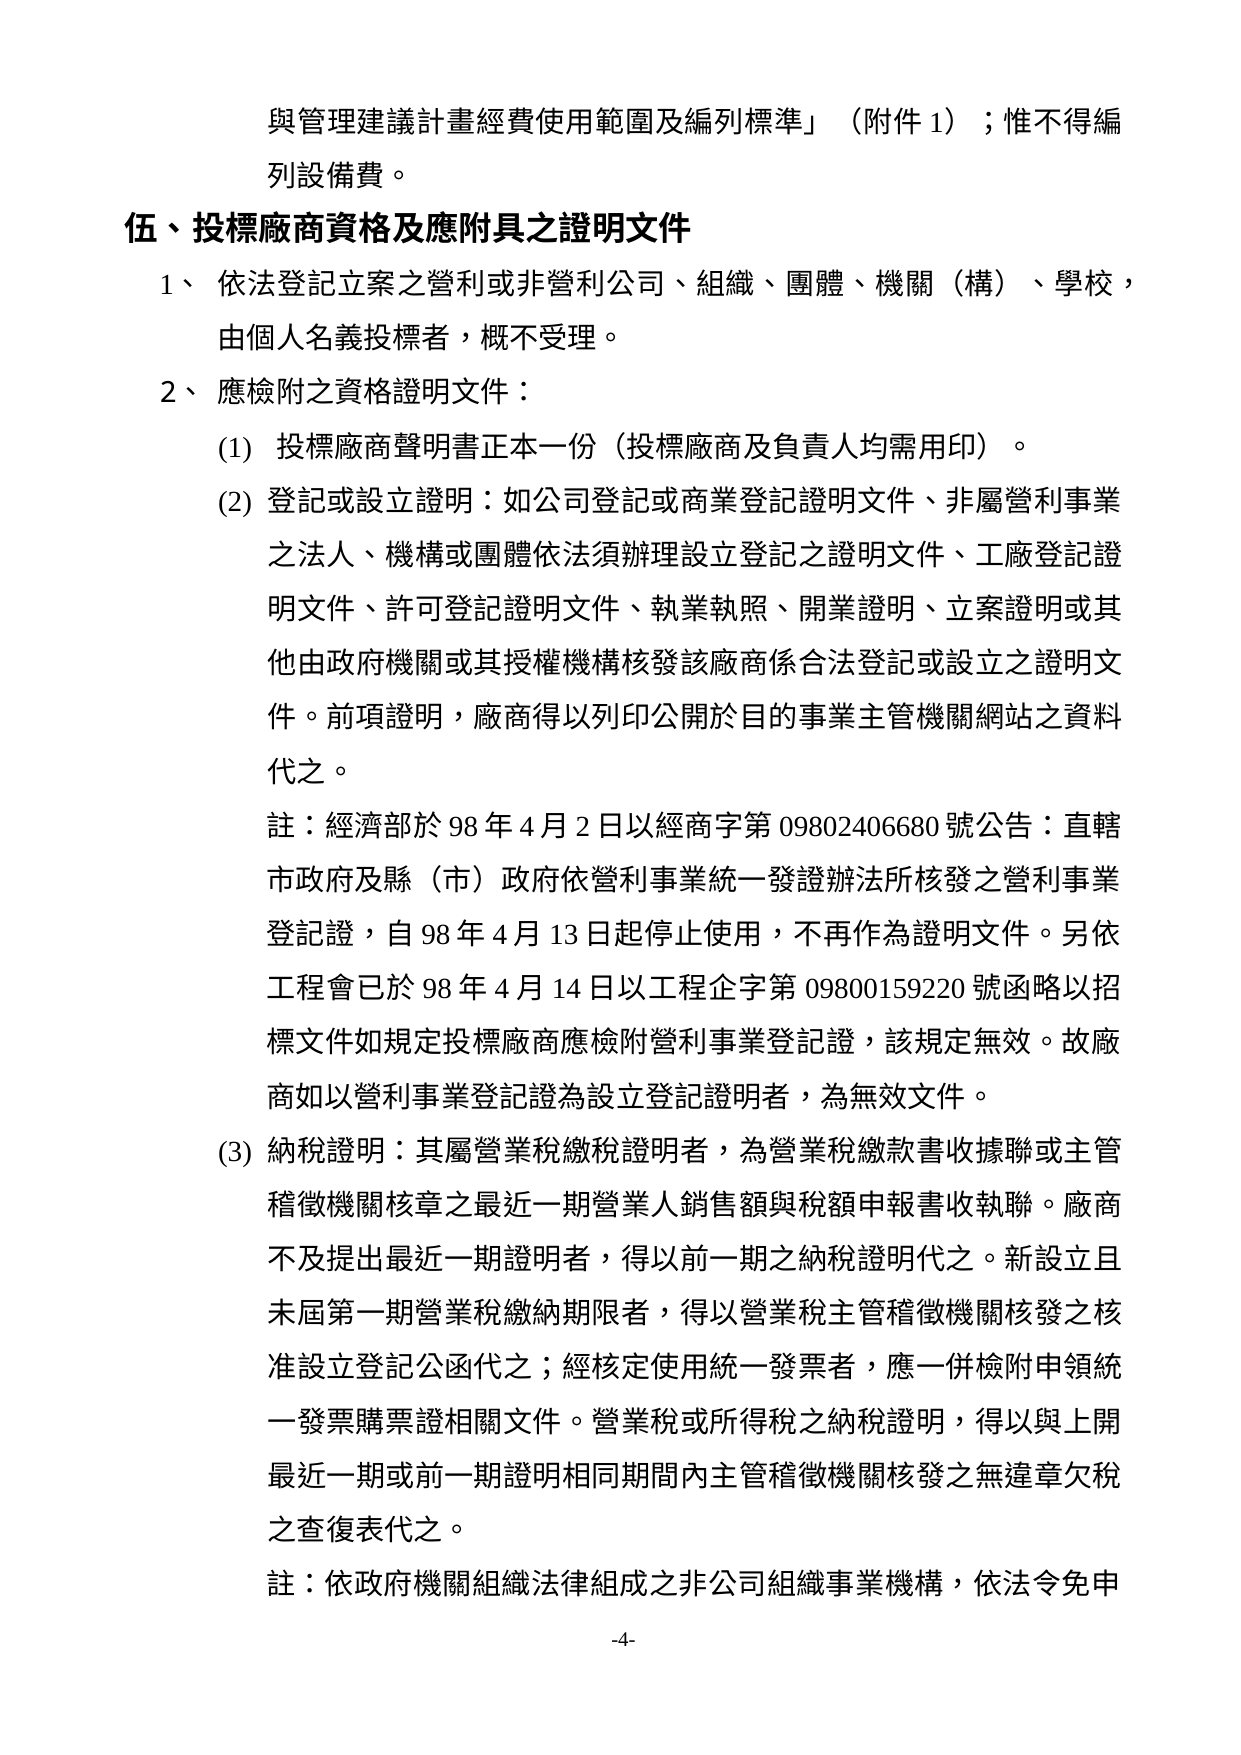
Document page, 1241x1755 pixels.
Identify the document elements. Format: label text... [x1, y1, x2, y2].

list 應檢附之資格證明文件： [159, 359, 1144, 414]
list 依法登記立案之營利或非營利公司、組織、團體、機關（構）、學校，由個人名義投標者，概不受理。 [159, 251, 1144, 359]
list 登記或設立證明：如公司登記或商業登記證明文件、非屬營利事業之法人、機構或團體依法須辦理設立登記之證明文件、工廠登記證明文件、許可登記證明文件、執業執照、開業證明、立案證明或其他由政府機關或其授權機構核發該廠商係合法登記或設立之證明文件。前項證明，廠商得以列印公開於目的事業主管機關網站之資料代之。 [218, 468, 1122, 793]
list 納稅證明：其屬營業稅繳稅證明者，為營業稅繳款書收據聯或主管稽徵機關核章之最近一期營業人銷售額與稅額申報書收執聯。廠商不及提出最近一期證明者，得以前一期之納稅證明代之。新設立且未屆第一期營業稅繳納期限者，得以營業稅主管稽徵機關核發之核准設立登記公函代之；經核定使用統一發票者，應一併檢附申領統一發票購票證相關文件。營業稅或所得稅之納稅證明，得以與上開最近一期或前一期證明相同期間內主管稽徵機關核發之無違章欠稅之查復表代之。 [218, 1118, 1122, 1551]
list 投標廠商聲明書正本一份（投標廠商及負責人均需用印）。 [218, 414, 1122, 468]
text 註：依政府機關組織法律組成之非公司組織事業機構，依法令免申請核發許可登記證明文件、公司登記或商業登記證明文件、承攬或營業手冊、繳稅證明文件或加入商業團體者，參加投標時，得免繳驗該等證明文件。【公立學校或公立研究機構免附廠商設立或登記證明及納稅證明；私立財團、社團法人（如私立大學、基金會等）及其他人民團體應檢附法人登記書或其他設立登記證明及納稅證明，若無營業稅或所得稅相關納稅證明，須檢附結算申報書或最近一期結算申報核定書】。 [266, 1551, 1122, 1605]
text 註：經濟部於98年4月2日以經商字第09802406680號公告：直轄市政府及縣（市）政府依營利事業統一發證辦法所核發之營利事業登記證，自98年4月13日起停止使用，不再作為證明文件。另依工程會已於98年4月14日以工程企字第09800159220號函略以招標文件如規定投標廠商應檢附營利事業登記證，該規定無效。故廠商如以營利事業登記證為設立登記證明者，為無效文件。 [266, 793, 1122, 1118]
list 與管理建議計畫經費使用範圍及編列標準」（附件1）；惟不得編列設備費。 [218, 89, 1122, 197]
list 投標廠商資格及應附具之證明文件 [124, 197, 1144, 251]
